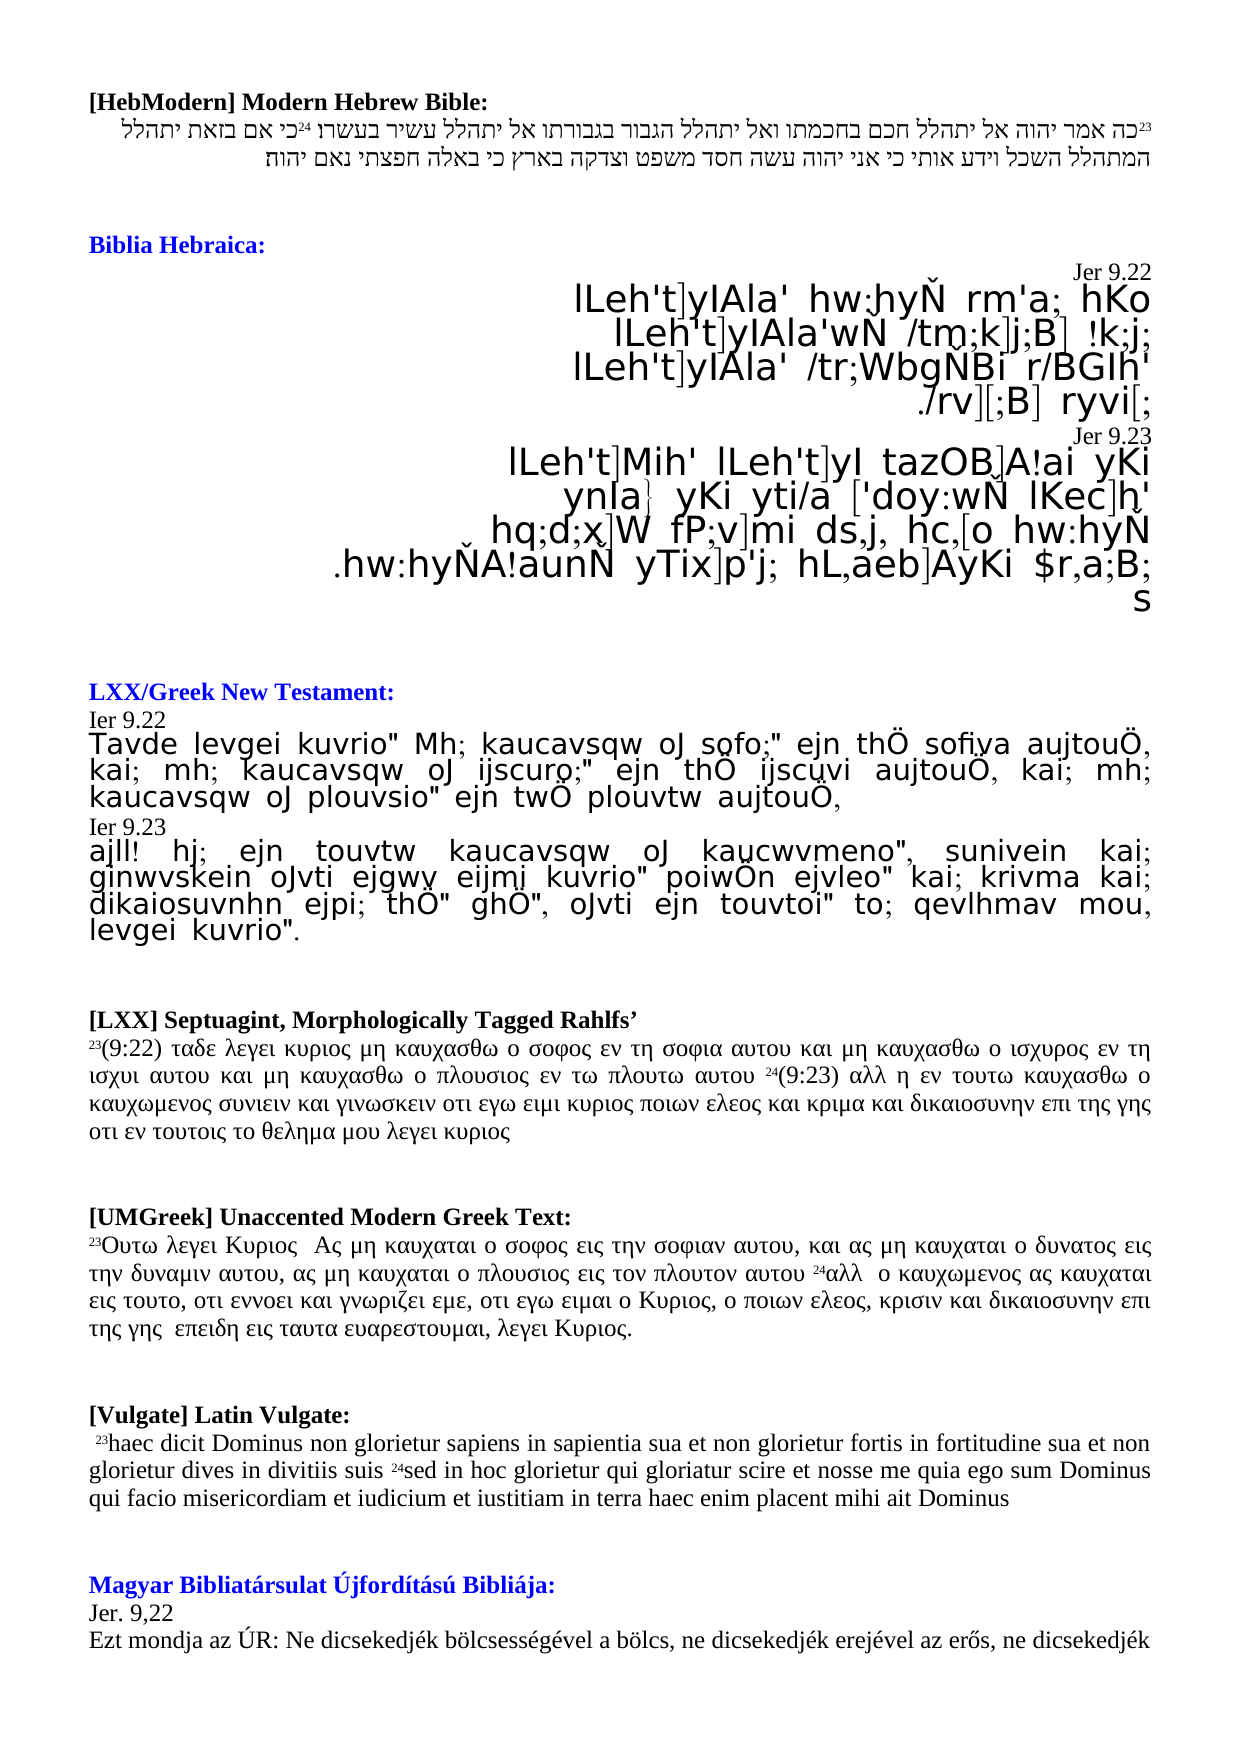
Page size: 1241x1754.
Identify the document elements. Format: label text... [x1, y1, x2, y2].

text ajll! hj; ejn touvtw kaucavsqw oJ kaucwvmeno", sunivein kai; ginwvskein oJvti ejgwv eijmi kuvrio" poiwÖn ejvleo" kai; krivma kai; dikaiosuvnhn ejpi; thÖ" ghÖ", oJvti ejn touvtoi" to; qevlhmav mou, levgei kuvrio". [88, 841, 1152, 947]
text .hw:hyŇA!aunŇ yTix]p'j; hL,aeb]AyKi $r,a;B; [88, 552, 1152, 586]
text Ezt mondja az ÚR: Ne dicsekedjék bölcsességével a bölcs, ne dicsekedjék erejével az erős, ne dicsekedjék [88, 1626, 1152, 1654]
text LXX/Greek New Testament: [88, 678, 1152, 706]
text lLeh't]Mih' lLeh't]yI tazOB]A!ai yKi [615, 450, 1002, 484]
text lLeh't]yIAla'wŇ /tm;k]j;B] !k;j; [1066, 320, 1152, 354]
text 23Ουτω λεγει Κυριος Ας μη καυχαται ο σοφος εις την σοφιαν αυτου, και ας μη καυχαται ο δυνατος εις την δυναμιν αυτου, ας μη καυχαται ο πλουσιος εις τον πλουτον αυτου 24αλλ ο καυχωμενος ας καυχαται εις τουτο, οτι εννοει και γνωριζει εμε, οτι εγω ειμαι ο Κυριος, ο ποιων ελεος, κρισιν και δικαιοσυνην επι της γης επειδη εις ταυτα ευαρεστουμαι, λεγει Κυριος. [88, 1231, 1152, 1342]
text [Vulgate] Latin Vulgate: [88, 1401, 1152, 1429]
text lLeh't]yIAla'wŇ /tm;k]j;B] !k;j; [88, 320, 1007, 354]
text lLeh't]yIAla' hw:hyŇ rm'a; hKo [88, 286, 1152, 320]
text [HebModern] Modern Hebrew Bible: [88, 88, 1152, 116]
text Magyar Bibliatársulat Újfordítású Bibliája: [88, 1571, 1152, 1599]
text hq;d;x]W fP;v]mi ds,j, hc,[o hw:hyŇ [88, 518, 610, 552]
text ynIa} yKi yti/a ['doy:wŇ lKec]h' [88, 484, 1152, 518]
text Biblia Hebraica: [88, 231, 1152, 258]
text Tavde levgei kuvrio" Mh; kaucavsqw oJ sofo;" ejn thÖ sofiva aujtouÖ, kai; mh; kaucavsqw oJ ijscuro;" ejn thÖ ijscuvi aujtouÖ, kai; mh; kaucavsqw oJ plouvsio" ejn twÖ plouvtw aujtouÖ, [88, 734, 1152, 813]
text lLeh't]Mih' lLeh't]yI tazOB]A!ai yKi [1003, 450, 1152, 484]
text 23(9:22) ταδε λεγει κυριος μη καυχασθω ο σοφος εν τη σοφια αυτου και μη καυχασθω ο ισχυρος εν τη ισχυι αυτου και μη καυχασθω ο πλουσιος εν τω πλουτω αυτου 24(9:23) αλλ η εν τουτω καυχασθω ο καυχωμενος συνιειν και γινωσκειν οτι εγω ειμι κυριος ποιων ελεος και κριμα και δικαιοσυνην επι της γης οτι εν τουτοις το θελημα μου λεγει κυριος [88, 1034, 1152, 1144]
text Jer. 9,22 [88, 1599, 1152, 1626]
text lLeh't]yIAla' /tr;WbgŇBi r/BGIh' [88, 354, 1152, 388]
text Jer 9.22 [88, 258, 1152, 286]
text hq;d;x]W fP;v]mi ds,j, hc,[o hw:hyŇ [611, 518, 1152, 552]
text [UMGreek] Unaccented Modern Greek Text: [88, 1203, 1152, 1231]
text s [88, 586, 1152, 619]
text lLeh't]Mih' lLeh't]yI tazOB]A!ai yKi [88, 450, 616, 484]
text 23haec dicit Dominus non glorietur sapiens in sapientia sua et non glorietur fortis in fortitudine sua et non glorietur dives in divitiis suis 24sed in hoc glorietur qui gloriatur scire et nosse me quia ego sum Dominus qui facio misericordiam et iudicium et iustitiam in terra haec enim placent mihi ait Dominus [88, 1429, 1152, 1512]
text [LXX] Septuagint, Morphologically Tagged Rahlfs’ [88, 1006, 1152, 1034]
text lLeh't]yIAla'wŇ /tm;k]j;B] !k;j; [1003, 320, 1064, 354]
text 23כה אמר יהוה אל יתהלל חכם בחכמתו ואל יתהלל הגבור בגבורתו אל יתהלל עשיר בעשרו׃ 24כי אם בזאת יתהלל המתהלל השכל וידע אותי כי אני יהוה עשה חסד משפט וצדקה בארץ כי באלה חפצתי נאם יהוה׃ [88, 116, 1152, 172]
text Ier 9.23 [88, 813, 1152, 841]
text Ier 9.22 [88, 706, 1152, 734]
text ./rv][;B] ryvi[; [88, 388, 1152, 422]
text Jer 9.23 [88, 422, 1152, 450]
